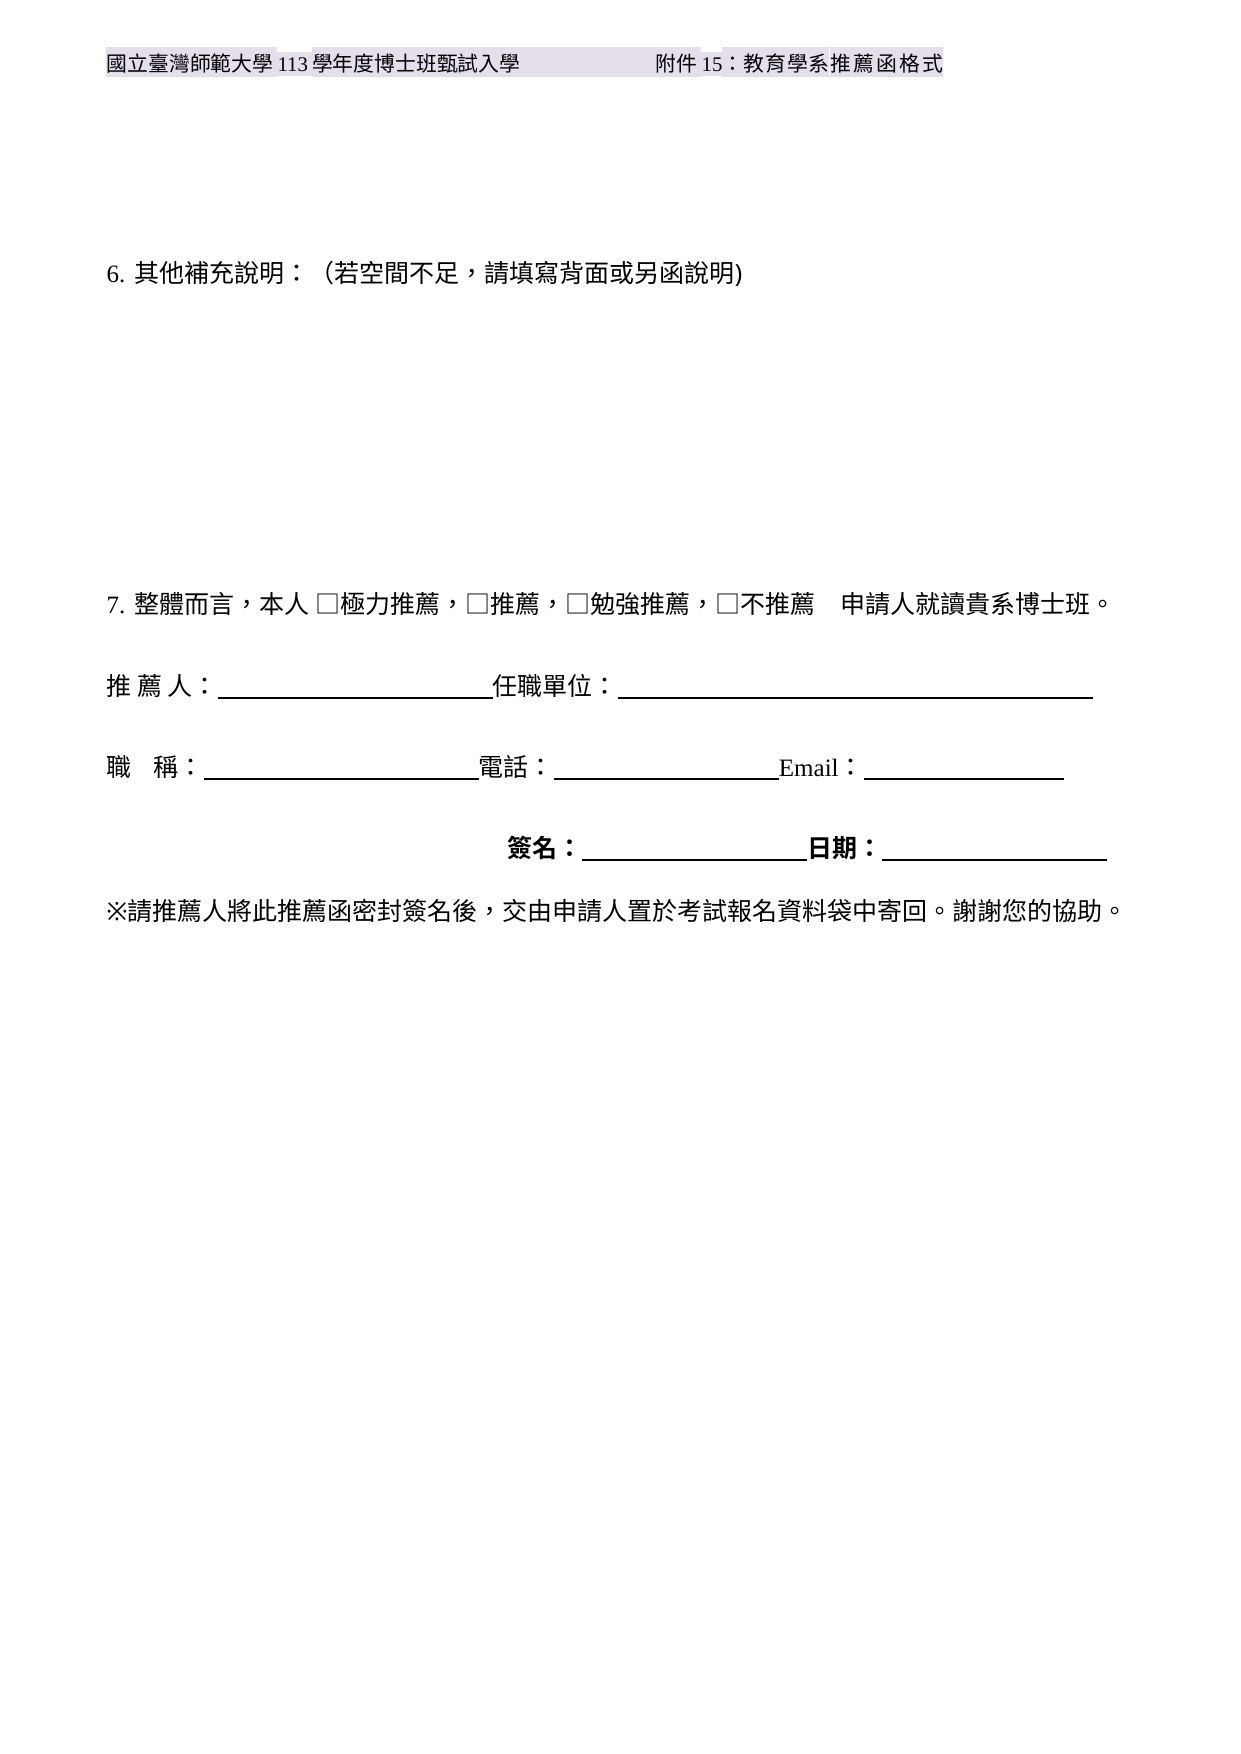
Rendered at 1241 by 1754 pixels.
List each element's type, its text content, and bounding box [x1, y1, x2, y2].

list 其他補充說明：（若空間不足，請填寫背面或另函說明) [106, 230, 1134, 292]
list 整體而言，本人 □極力推薦，□推薦，□勉強推薦，□不推薦 申請人就讀貴系博士班。 [106, 561, 1134, 624]
text 簽名： 日期： [106, 805, 1134, 867]
text 推 薦 人： 任職單位： [106, 642, 1134, 705]
text ※請推薦人將此推薦函密封簽名後，交由申請人置於考試報名資料袋中寄回。謝謝您的協助。 [106, 867, 1134, 930]
text 職 稱： 電話： Email： [106, 724, 1134, 786]
